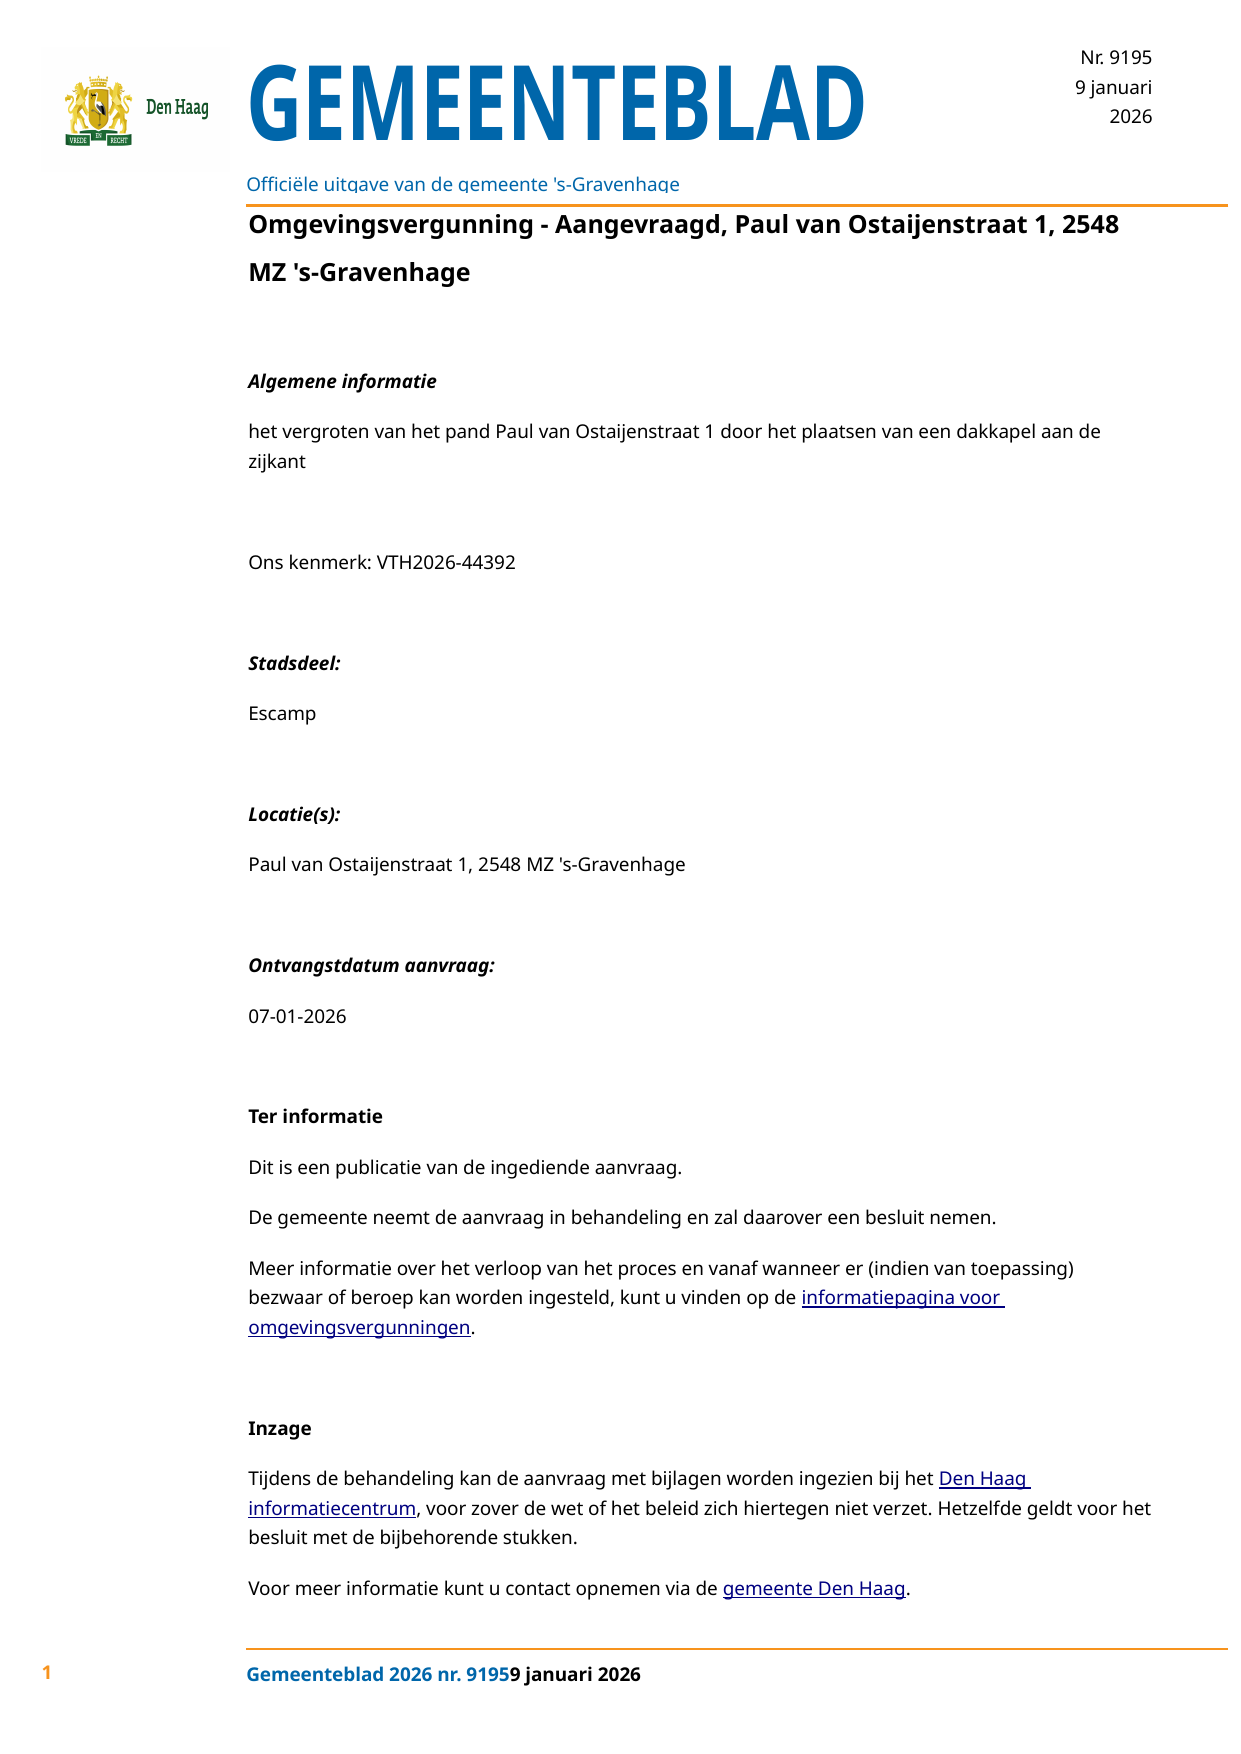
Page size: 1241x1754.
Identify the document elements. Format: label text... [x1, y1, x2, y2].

text 07-01-2026 [248, 1003, 1152, 1029]
text Locatie(s): [248, 801, 1152, 827]
text Algemene informatie [248, 368, 1152, 394]
text Paul van Ostaijenstraat 1, 2548 MZ 's-Gravenhage [248, 852, 1152, 877]
text Ons kenmerk: VTH2026-44392 [248, 549, 1152, 575]
text Voor meer informatie kunt u contact opnemen via de gemeente Den Haag. [248, 1575, 1152, 1601]
text Stadsdeel: [248, 650, 1152, 676]
text Ter informatie [248, 1104, 1152, 1129]
text Dit is een publicatie van de ingediende aanvraag. [248, 1154, 1152, 1180]
text het vergroten van het pand Paul van Ostaijenstraat 1 door het plaatsen van een dakkapel aan de zijkant [248, 419, 1152, 474]
text Ontvangstdatum aanvraag: [248, 952, 1152, 978]
text Tijdens de behandeling kan de aanvraag met bijlagen worden ingezien bij het Den Haag informatiecentrum, voor zover de wet of het beleid zich hiertegen niet verzet. Hetzelfde geldt voor het besluit met de bijbehorende stukken. [248, 1465, 1152, 1550]
text Omgevingsvergunning - Aangevraagd, Paul van Ostaijenstraat 1, 2548 MZ 's-Gravenhage [248, 207, 1152, 288]
text De gemeente neemt de aanvraag in behandeling en zal daarover een besluit nemen. [248, 1204, 1152, 1230]
text Inzage [248, 1415, 1152, 1441]
picture [41, 47, 231, 172]
text Escamp [248, 700, 1152, 726]
text Meer informatie over het verloop van het proces en vanaf wanneer er (indien van toepassing) bezwaar of beroep kan worden ingesteld, kunt u vinden op de informatiepagina voor omgevingsvergunningen. [248, 1255, 1152, 1340]
